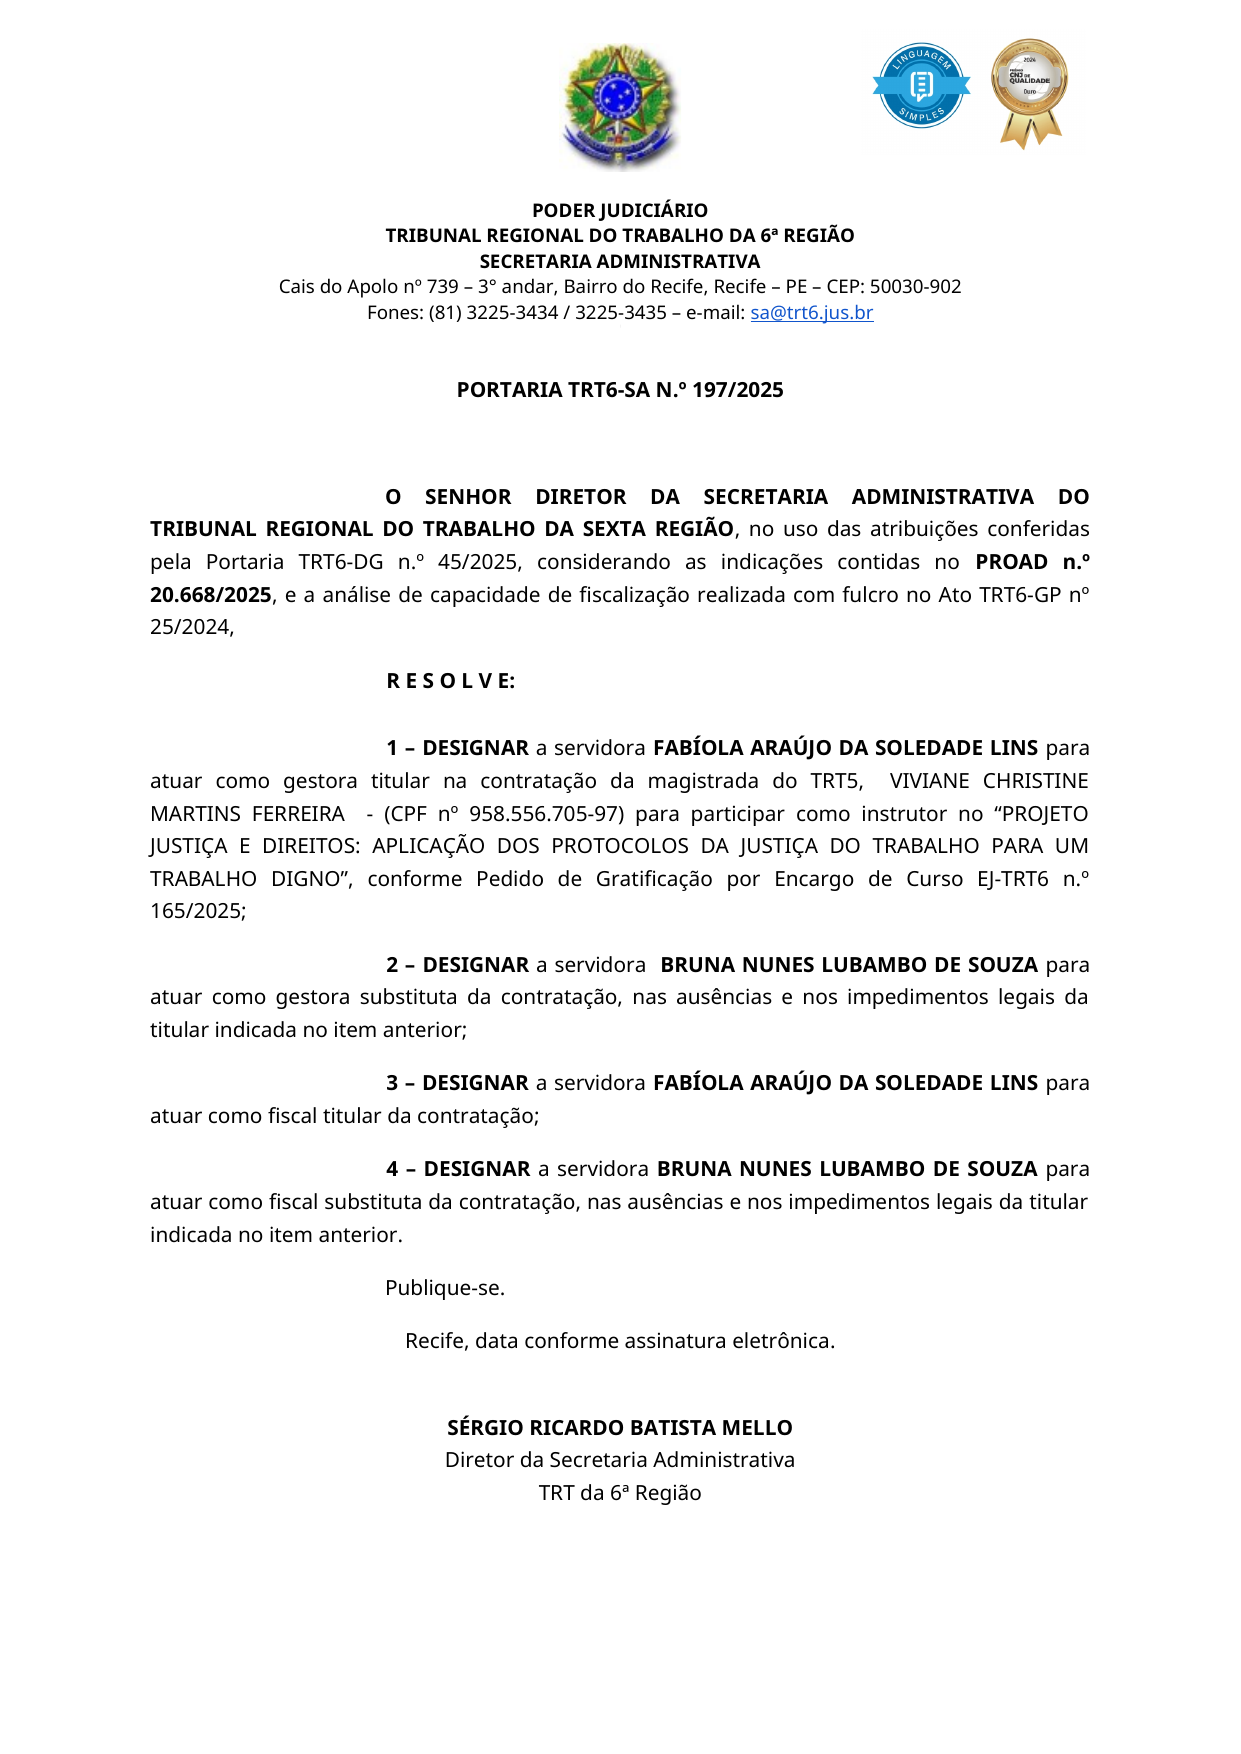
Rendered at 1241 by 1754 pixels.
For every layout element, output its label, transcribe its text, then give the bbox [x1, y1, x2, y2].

text O SENHOR DIRETOR DA SECRETARIA ADMINISTRATIVA DO TRIBUNAL REGIONAL DO TRABALHO DA SEXTA REGIÃO, no uso das atribuições conferidas pela Portaria TRT6-DG n.º 45/2025, considerando as indicações contidas no PROAD n.º 20.668/2025, e a análise de capacidade de fiscalização realizada com fulcro no Ato TRT6-GP nº 25/2024, [150, 482, 1090, 641]
text PORTARIA TRT6-SA N.º 197/2025 [150, 375, 1090, 403]
picture [559, 43, 682, 172]
text Diretor da Secretaria Administrativa [150, 1445, 1090, 1474]
text SÉRGIO RICARDO BATISTA MELLO [150, 1413, 1090, 1441]
text 3 – DESIGNAR a servidora FABÍOLA ARAÚJO DA SOLEDADE LINS para atuar como fiscal titular da contratação; [150, 1068, 1090, 1129]
text 1 – DESIGNAR a servidora FABÍOLA ARAÚJO DA SOLEDADE LINS para atuar como gestora titular na contratação da magistrada do TRT5, VIVIANE CHRISTINE MARTINS FERREIRA - (CPF nº 958.556.705-97) para participar como instrutor no “PROJETO JUSTIÇA E DIREITOS: APLICAÇÃO DOS PROTOCOLOS DA JUSTIÇA DO TRABALHO PARA UM TRABALHO DIGNO”, conforme Pedido de Gratificação por Encargo de Curso EJ-TRT6 n.º 165/2025; [150, 733, 1090, 925]
text TRT da 6ª Região [150, 1478, 1090, 1506]
text 4 – DESIGNAR a servidora BRUNA NUNES LUBAMBO DE SOUZA para atuar como fiscal substituta da contratação, nas ausências e nos impedimentos legais da titular indicada no item anterior. [150, 1154, 1090, 1248]
text Recife, data conforme assinatura eletrônica. [150, 1327, 1090, 1355]
text 2 – DESIGNAR a servidora BRUNA NUNES LUBAMBO DE SOUZA para atuar como gestora substituta da contratação, nas ausências e nos impedimentos legais da titular indicada no item anterior; [150, 950, 1090, 1043]
picture [860, 29, 1087, 155]
text Publique-se. [150, 1273, 1090, 1302]
text R E S O L V E: [386, 666, 1090, 694]
